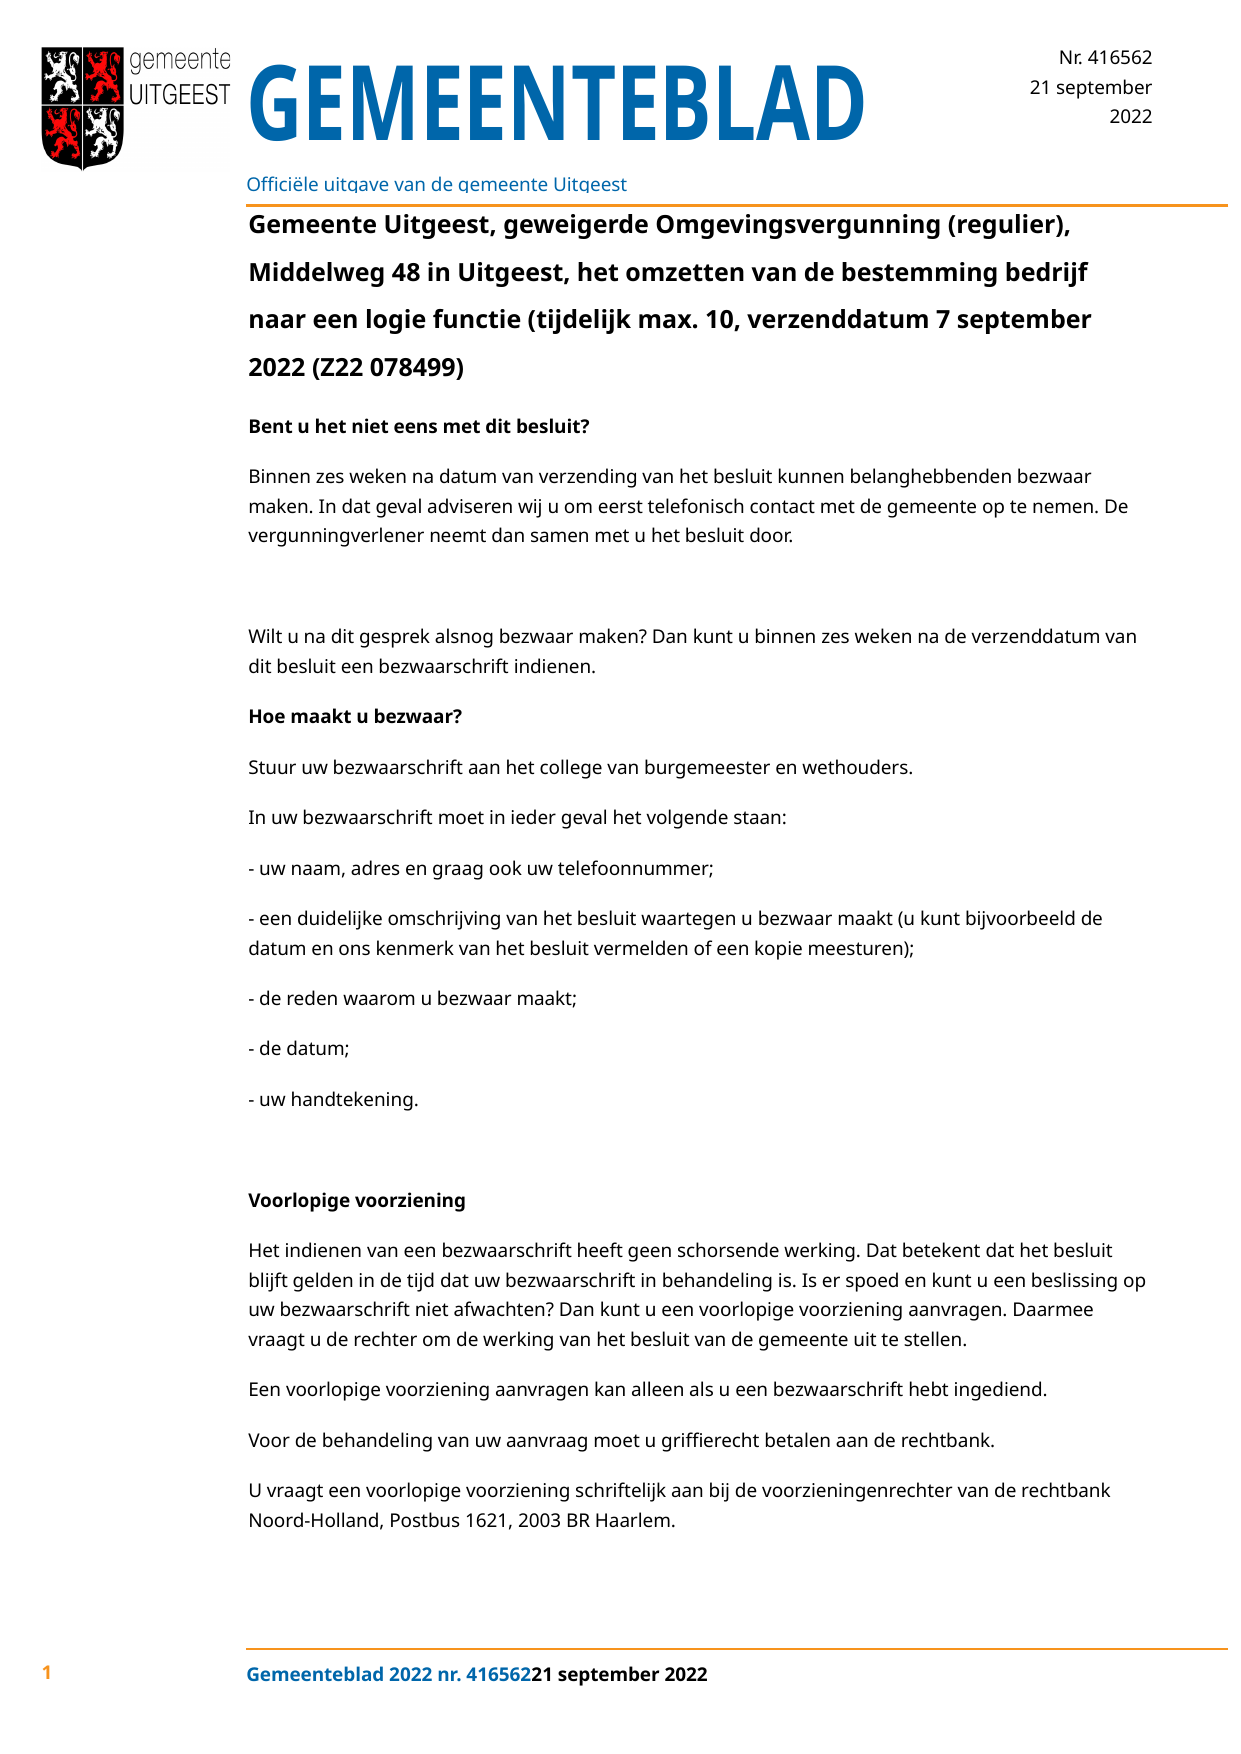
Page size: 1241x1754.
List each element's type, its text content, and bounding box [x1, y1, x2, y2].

text Gemeente Uitgeest, geweigerde Omgevingsvergunning (regulier), Middelweg 48 in Uitgeest, het omzetten van de bestemming bedrijf naar een logie functie (tijdelijk max. 10, verzenddatum 7 september 2022 (Z22 078499) [248, 207, 1152, 384]
text Binnen zes weken na datum van verzending van het besluit kunnen belanghebbenden bezwaar maken. In dat geval adviseren wij u om eerst telefonisch contact met de gemeente op te nemen. De vergunningverlener neemt dan samen met u het besluit door. [248, 463, 1152, 548]
text Voorlopige voorziening [248, 1187, 1152, 1213]
text In uw bezwaarschrift moet in ieder geval het volgende staan: [248, 804, 1152, 830]
text - de datum; [248, 1036, 1152, 1061]
text - uw naam, adres en graag ook uw telefoonnummer; [248, 855, 1152, 881]
text Voor de behandeling van uw aanvraag moet u griffierecht betalen aan de rechtbank. [248, 1427, 1152, 1453]
text Hoe maakt u bezwaar? [248, 703, 1152, 729]
text Het indienen van een bezwaarschrift heeft geen schorsende werking. Dat betekent dat het besluit blijft gelden in de tijd dat uw bezwaarschrift in behandeling is. Is er spoed en kunt u een beslissing op uw bezwaarschrift niet afwachten? Dan kunt u een voorlopige voorziening aanvragen. Daarmee vraagt u de rechter om de werking van het besluit van de gemeente uit te stellen. [248, 1237, 1152, 1352]
text Stuur uw bezwaarschrift aan het college van burgemeester en wethouders. [248, 754, 1152, 780]
picture [41, 47, 231, 172]
text - de reden waarom u bezwaar maakt; [248, 985, 1152, 1011]
text U vraagt een voorlopige voorziening schriftelijk aan bij de voorzieningenrechter van de rechtbank Noord-Holland, Postbus 1621, 2003 BR Haarlem. [248, 1477, 1152, 1533]
text Bent u het niet eens met dit besluit? [248, 413, 1152, 439]
text - uw handtekening. [248, 1086, 1152, 1112]
text Een voorlopige voorziening aanvragen kan alleen als u een bezwaarschrift hebt ingediend. [248, 1376, 1152, 1402]
text - een duidelijke omschrijving van het besluit waartegen u bezwaar maakt (u kunt bijvoorbeeld de datum en ons kenmerk van het besluit vermelden of een kopie meesturen); [248, 905, 1152, 961]
text Wilt u na dit gesprek alsnog bezwaar maken? Dan kunt u binnen zes weken na de verzenddatum van dit besluit een bezwaarschrift indienen. [248, 623, 1152, 679]
